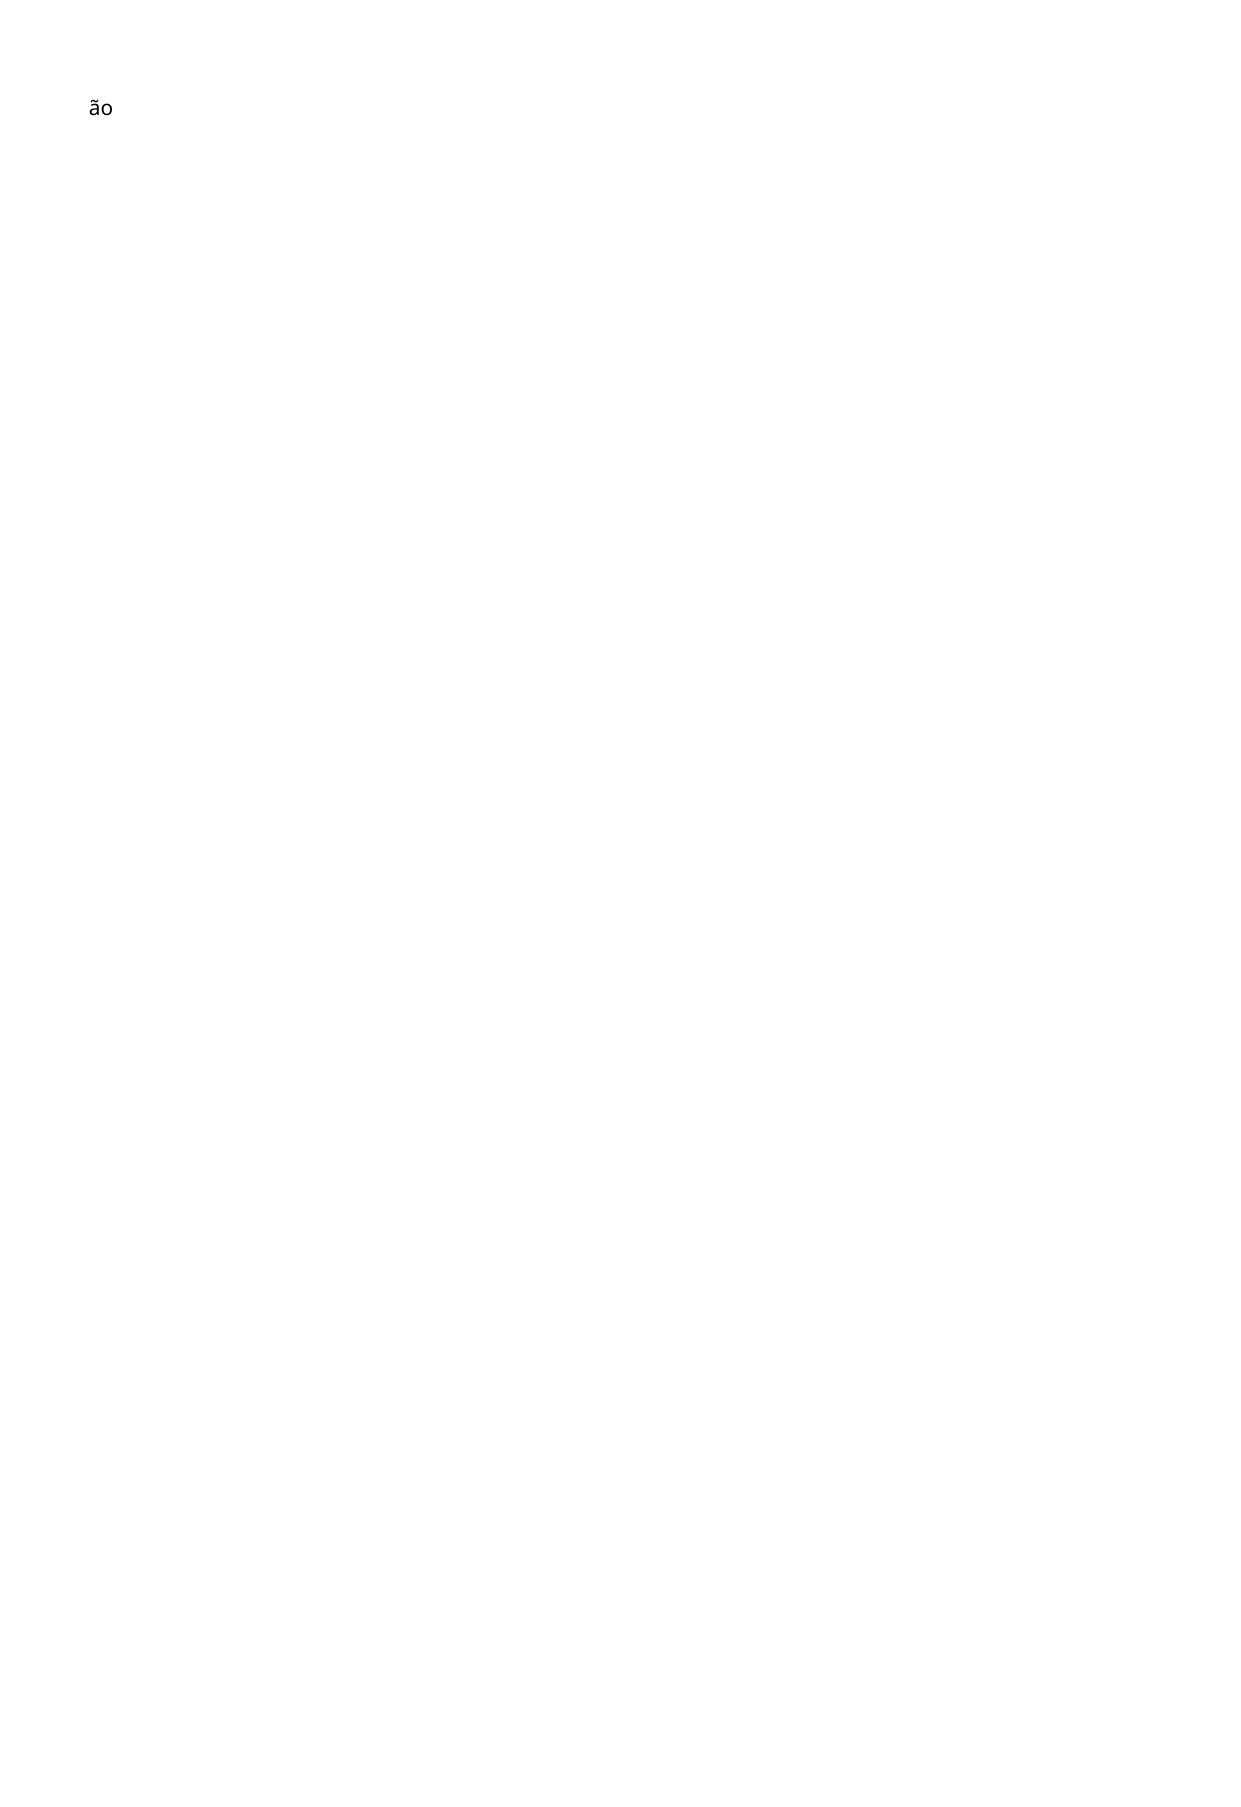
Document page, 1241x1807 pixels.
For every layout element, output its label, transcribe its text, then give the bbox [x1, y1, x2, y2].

text ão [89, 93, 1230, 122]
